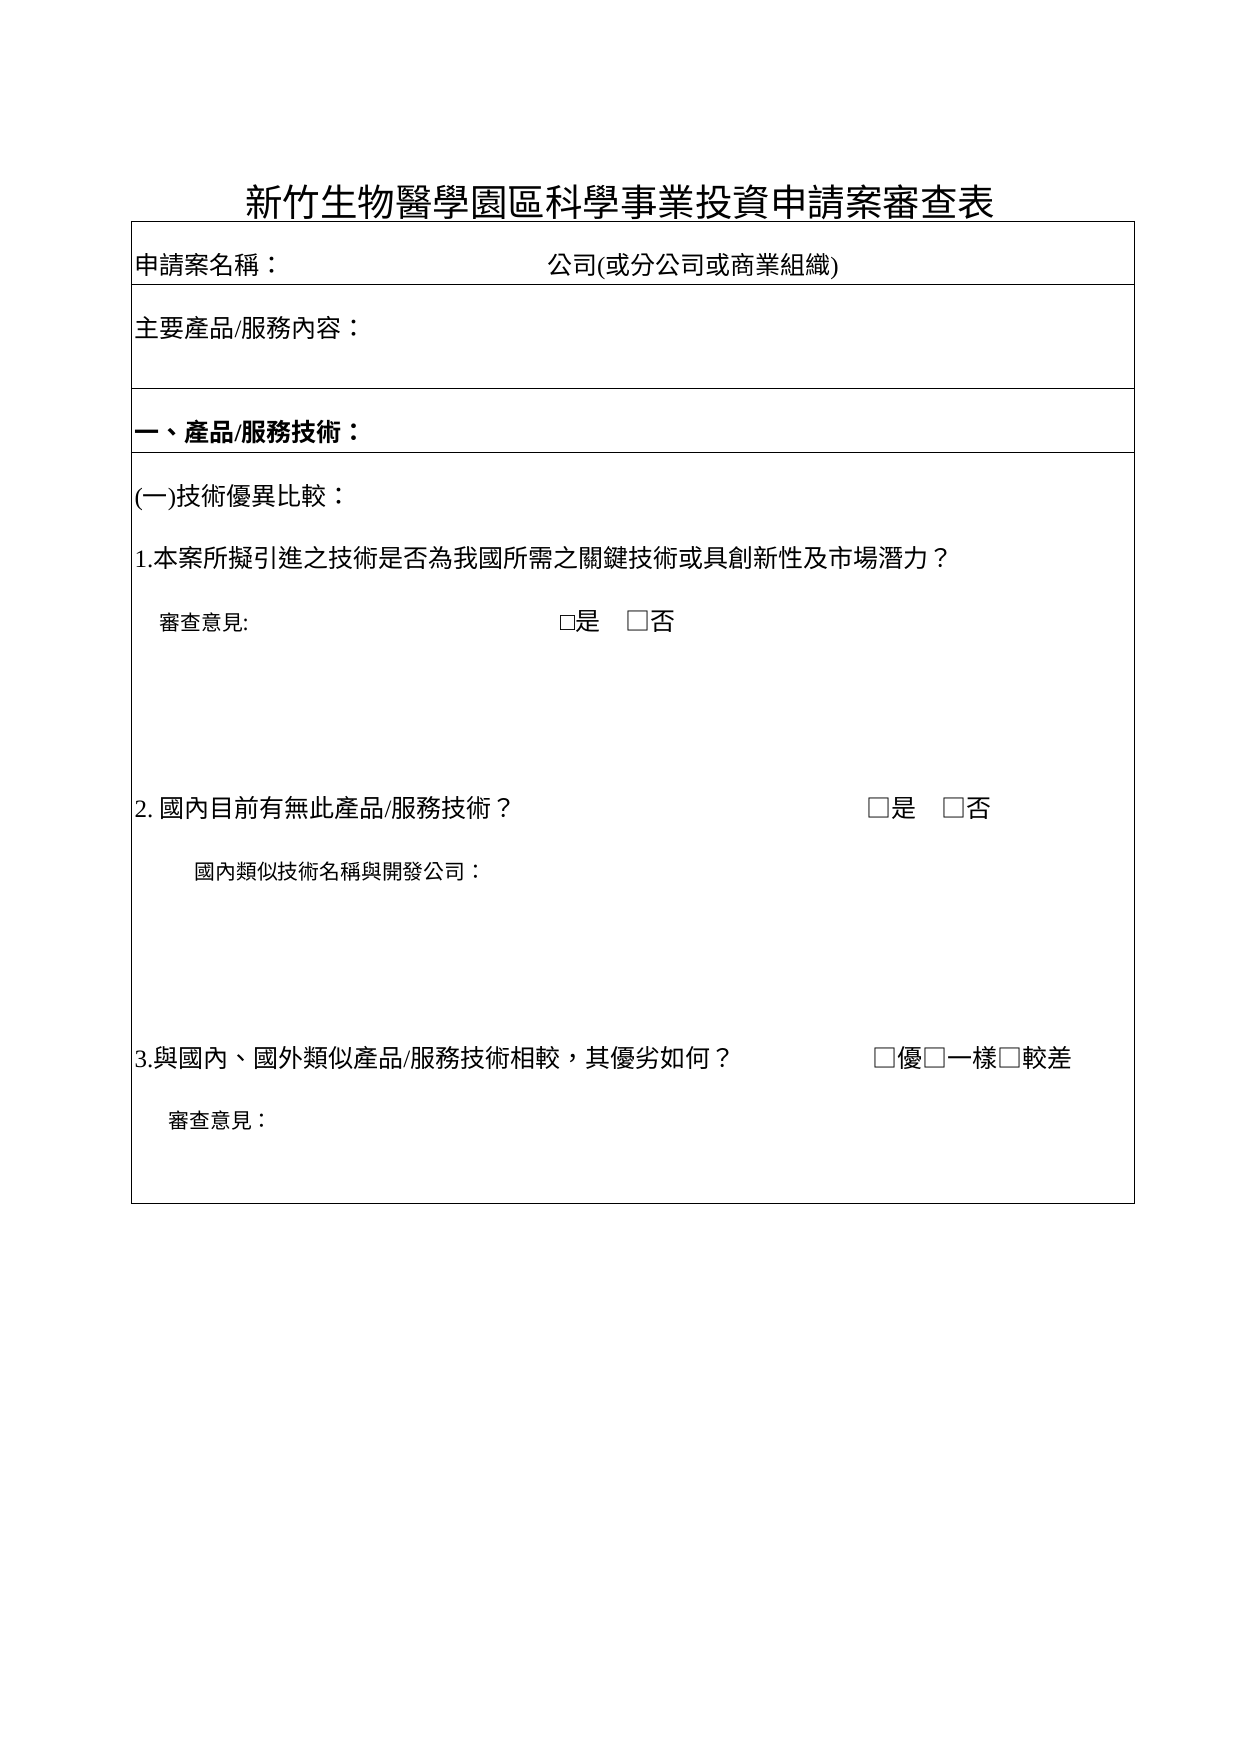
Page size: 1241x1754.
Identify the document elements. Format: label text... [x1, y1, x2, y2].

table_cell (一)技術優異比較： 1.本案所擬引進之技術是否為我國所需之關鍵技術或具創新性及市場潛力？ 審查意見: □是 □否 2. 國內目前有無此產品/服務技術？ □是 □否 國內類似技術名稱與開發公司： 3.與國內、國外類似產品/服務技術相較，其優劣如何？ □優□一樣□較差 審查意見： [132, 453, 1134, 1203]
table_cell 一、產品/服務技術： [132, 389, 1134, 452]
table_header 申請案名稱： 公司(或分公司或商業組織) [132, 222, 1134, 284]
text 新竹生物醫學園區科學事業投資申請案審查表 [187, 158, 1053, 221]
table_cell 主要產品/服務內容： [132, 285, 1134, 388]
